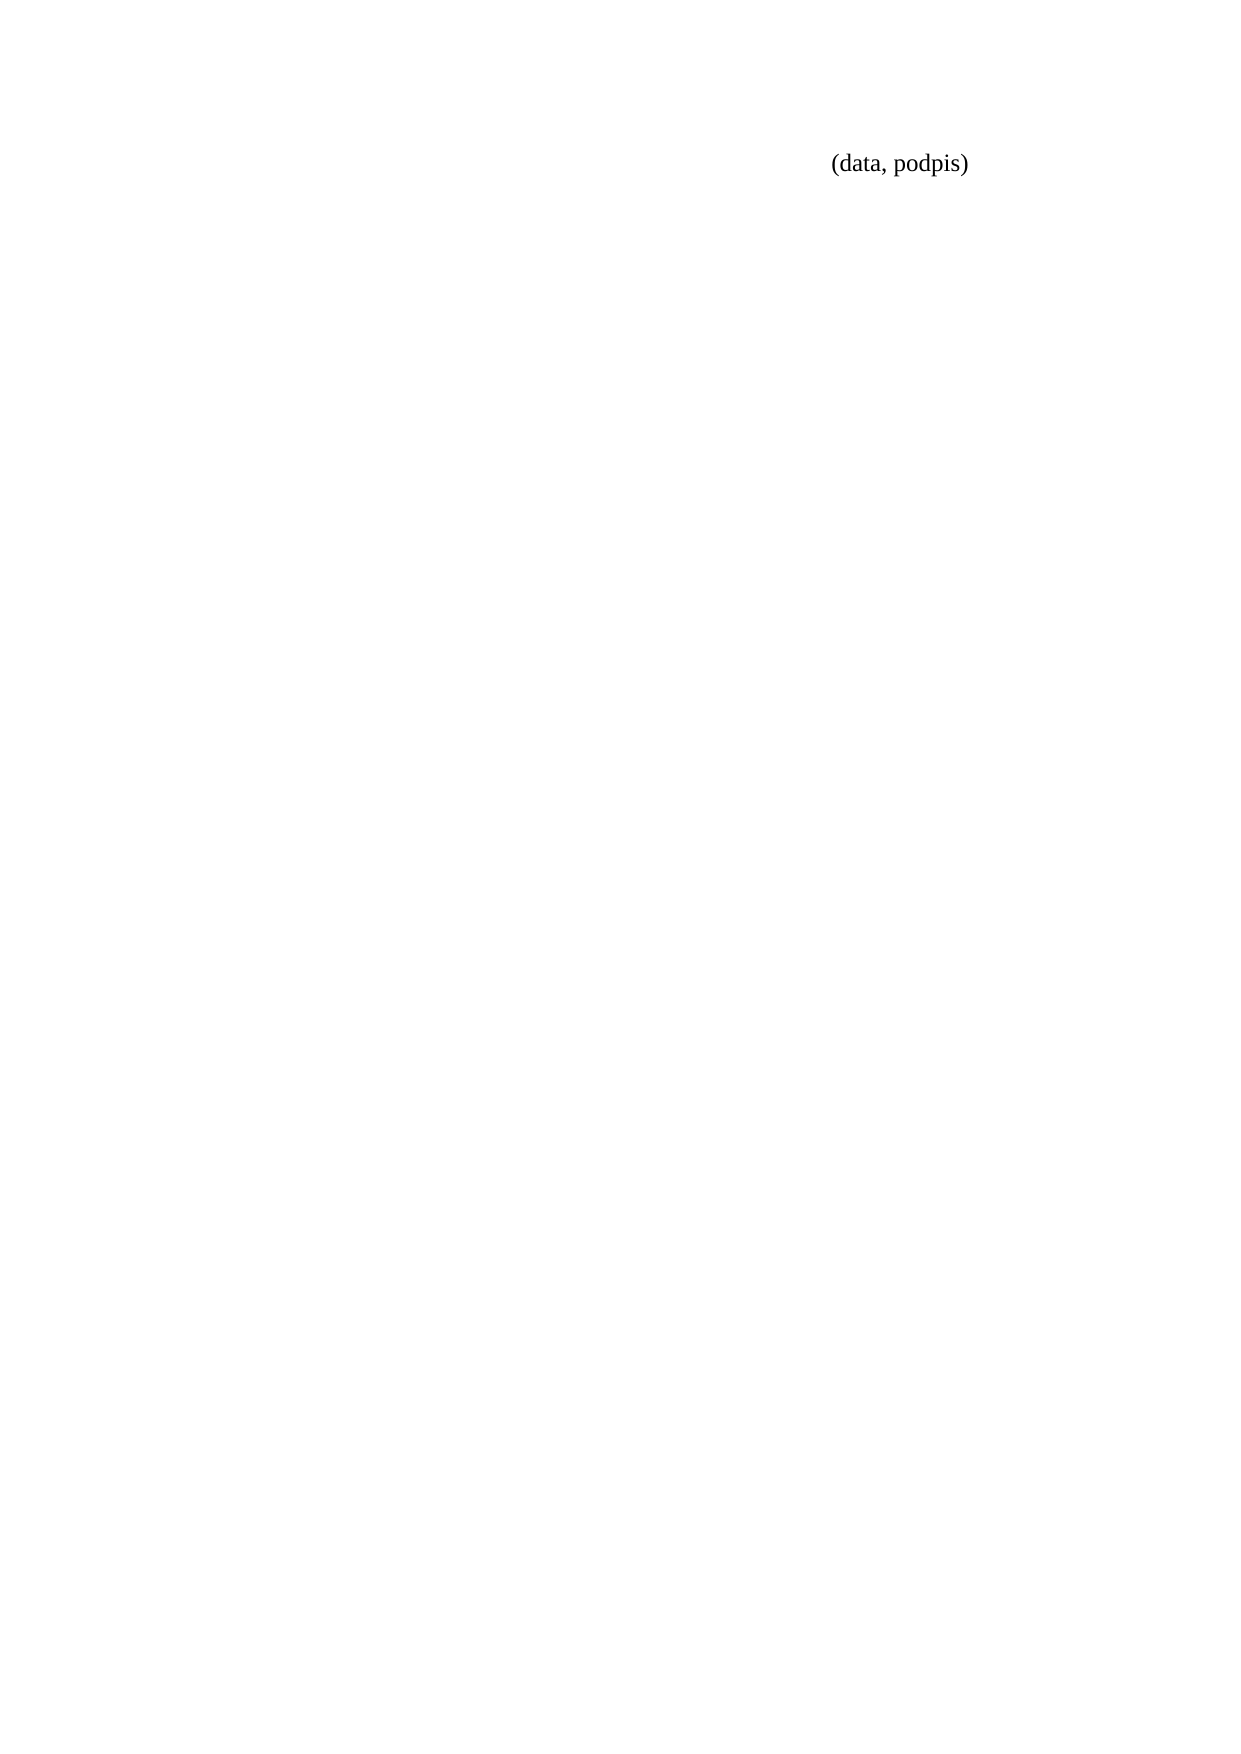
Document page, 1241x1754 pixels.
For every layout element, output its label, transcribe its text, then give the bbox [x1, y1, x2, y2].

list (data, podpis) [207, 148, 1093, 176]
